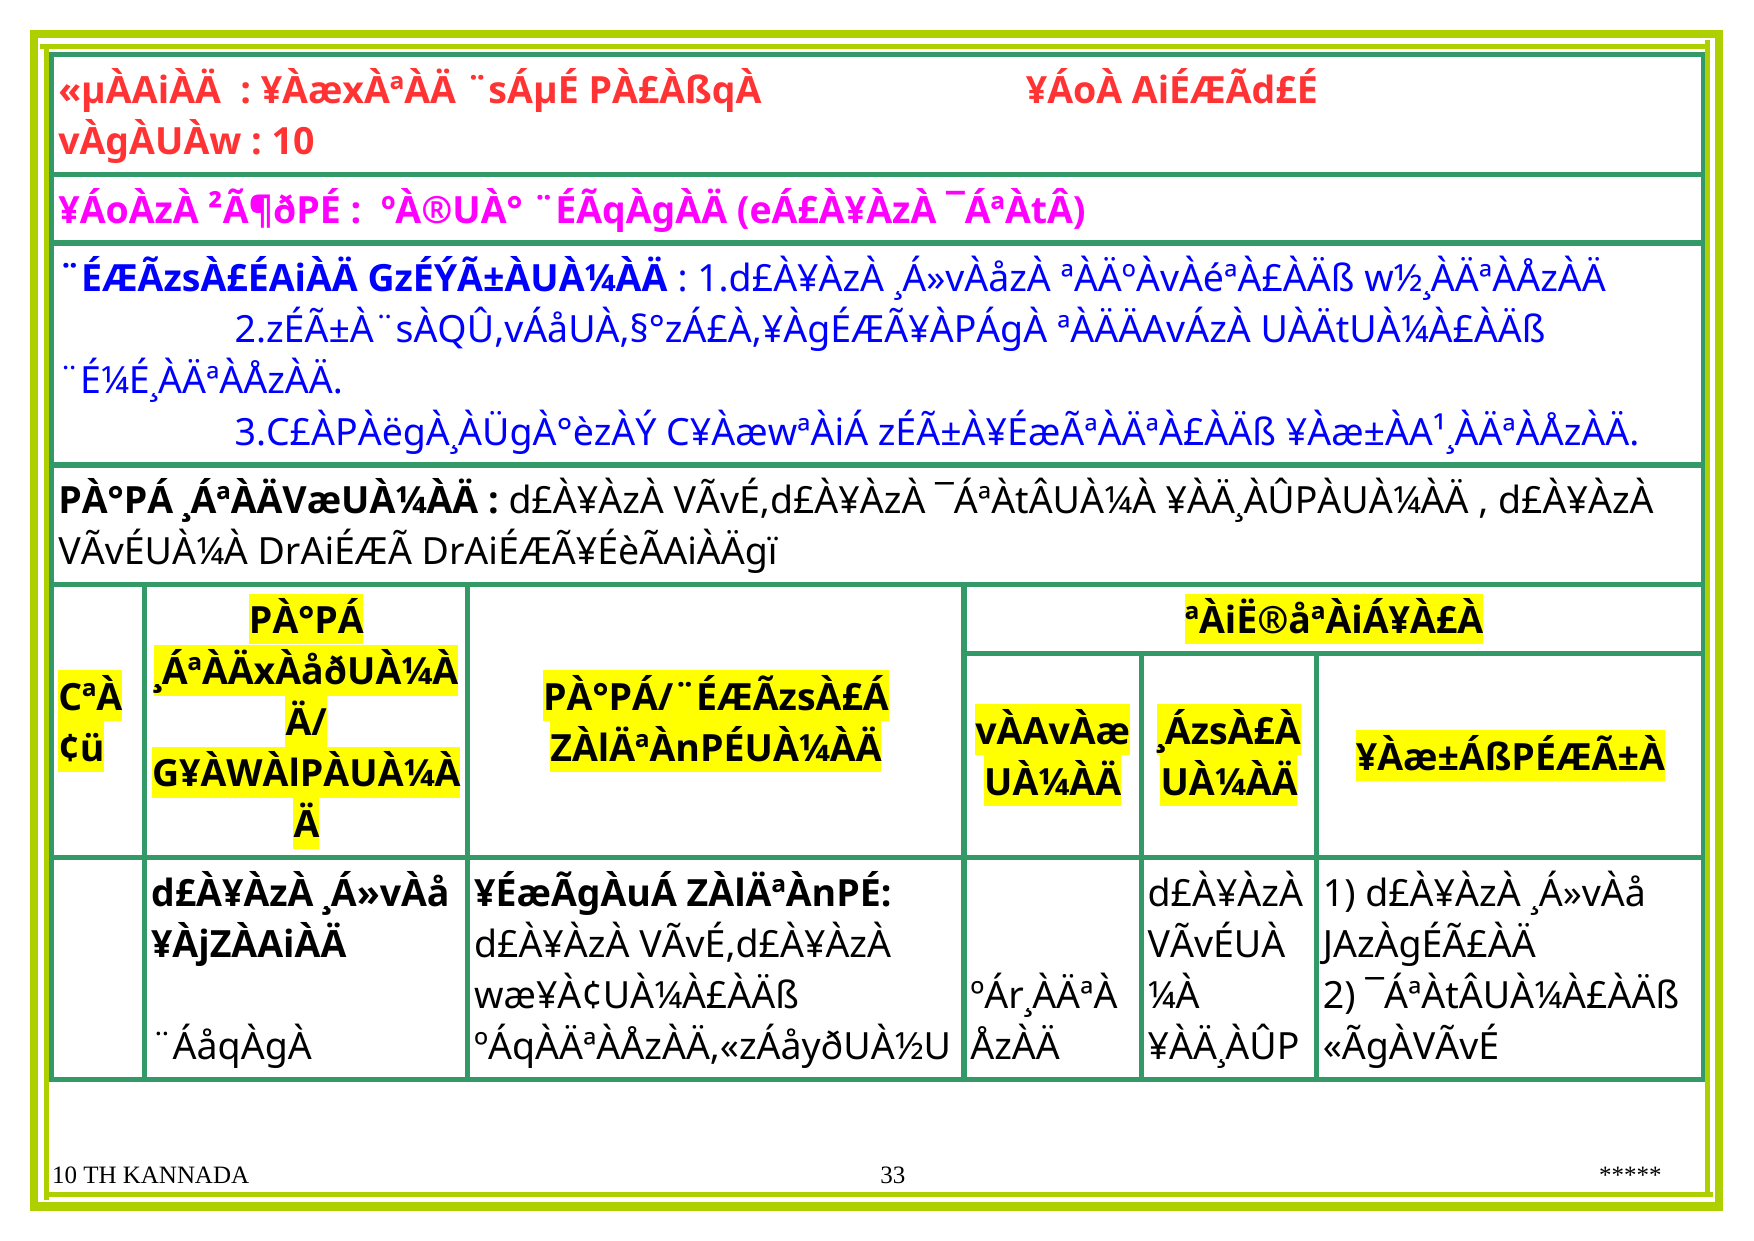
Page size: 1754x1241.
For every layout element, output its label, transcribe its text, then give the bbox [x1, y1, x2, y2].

table_cell PÀ°PÁ ¸ÁªÀÄxÀåðUÀ¼ÀÄ/ G¥ÀWÀlPÀUÀ¼ÀÄ [147, 587, 465, 855]
table_header «µÀAiÀÄ : ¥ÀæxÀªÀÄ ¨sÁµÉ PÀ£ÀßqÀ ¥ÁoÀ AiÉÆÃd£É vÀgÀUÀw : 10 [54, 57, 1701, 172]
table_cell ¸ÁzsÀ£ÀUÀ¼ÀÄ [1144, 656, 1314, 855]
table_cell CªÀ¢ü [54, 587, 142, 855]
table_cell ºÁr¸ÀÄªÀÅzÀÄ [967, 860, 1139, 1077]
table_cell PÀ°PÁ ¸ÁªÀÄVæUÀ¼ÀÄ : d£À¥ÀzÀ VÃvÉ,d£À¥ÀzÀ ¯ÁªÀtÂUÀ¼À ¥ÀÄ¸ÀÛPÀUÀ¼ÀÄ , d£À¥ÀzÀ VÃvÉUÀ¼À DrAiÉÆÃ DrAiÉÆÃ¥ÉèÃAiÀÄgï [54, 468, 1701, 582]
table_cell ¥Àæ±ÁßPÉÆÃ±À [1319, 656, 1701, 855]
table_cell ¥ÉæÃgÀuÁ ZÀlÄªÀnPÉ: d£À¥ÀzÀ VÃvÉ,d£À¥ÀzÀ wæ¥À¢UÀ¼À£ÀÄß ºÁqÀÄªÀÅzÀÄ,«zÁåyðUÀ½U [470, 860, 961, 1077]
table_cell ¥ÁoÀzÀ ²Ã¶ðPÉ : ºÀ®UÀ° ¨ÉÃqÀgÀÄ (eÁ£À¥ÀzÀ ¯ÁªÀtÂ) [54, 177, 1701, 240]
table_cell PÀ°PÁ/¨ÉÆÃzsÀ£Á ZÀlÄªÀnPÉUÀ¼ÀÄ [470, 587, 961, 855]
table_cell ªÀiË®åªÀiÁ¥À£À [967, 587, 1701, 651]
table_cell d£À¥ÀzÀ VÃvÉUÀ¼À ¥ÀÄ¸ÀÛP [1144, 860, 1314, 1077]
table_cell vÀAvÀæUÀ¼ÀÄ [967, 656, 1139, 855]
table_cell [54, 860, 142, 1077]
table_cell ¨ÉÆÃzsÀ£ÉAiÀÄ GzÉÝÃ±ÀUÀ¼ÀÄ : 1.d£À¥ÀzÀ ¸Á»vÀåzÀ ªÀÄºÀvÀéªÀ£ÀÄß w½¸ÀÄªÀÅzÀÄ 2.zÉÃ±À¨sÀQÛ,vÁåUÀ,§°zÁ£À,¥ÀgÉÆÃ¥ÀPÁgÀ ªÀÄÄAvÁzÀ UÀÄtUÀ¼À£ÀÄß ¨É¼É¸ÀÄªÀÅzÀÄ. 3.C£ÀPÀëgÀ¸ÀÜgÀ°èzÀÝ C¥ÀæwªÀiÁ zÉÃ±À¥ÉæÃªÀÄªÀ£ÀÄß ¥Àæ±ÀA¹¸ÀÄªÀÅzÀÄ. [54, 246, 1701, 462]
table_cell d£À¥ÀzÀ ¸Á»vÀå ¥ÀjZÀAiÀÄ ¨ÁåqÀgÀ [147, 860, 465, 1077]
table_cell 1) d£À¥ÀzÀ ¸Á»vÀå JAzÀgÉÃ£ÀÄ 2) ¯ÁªÀtÂUÀ¼À£ÀÄß «ÃgÀVÃvÉ [1319, 860, 1701, 1077]
